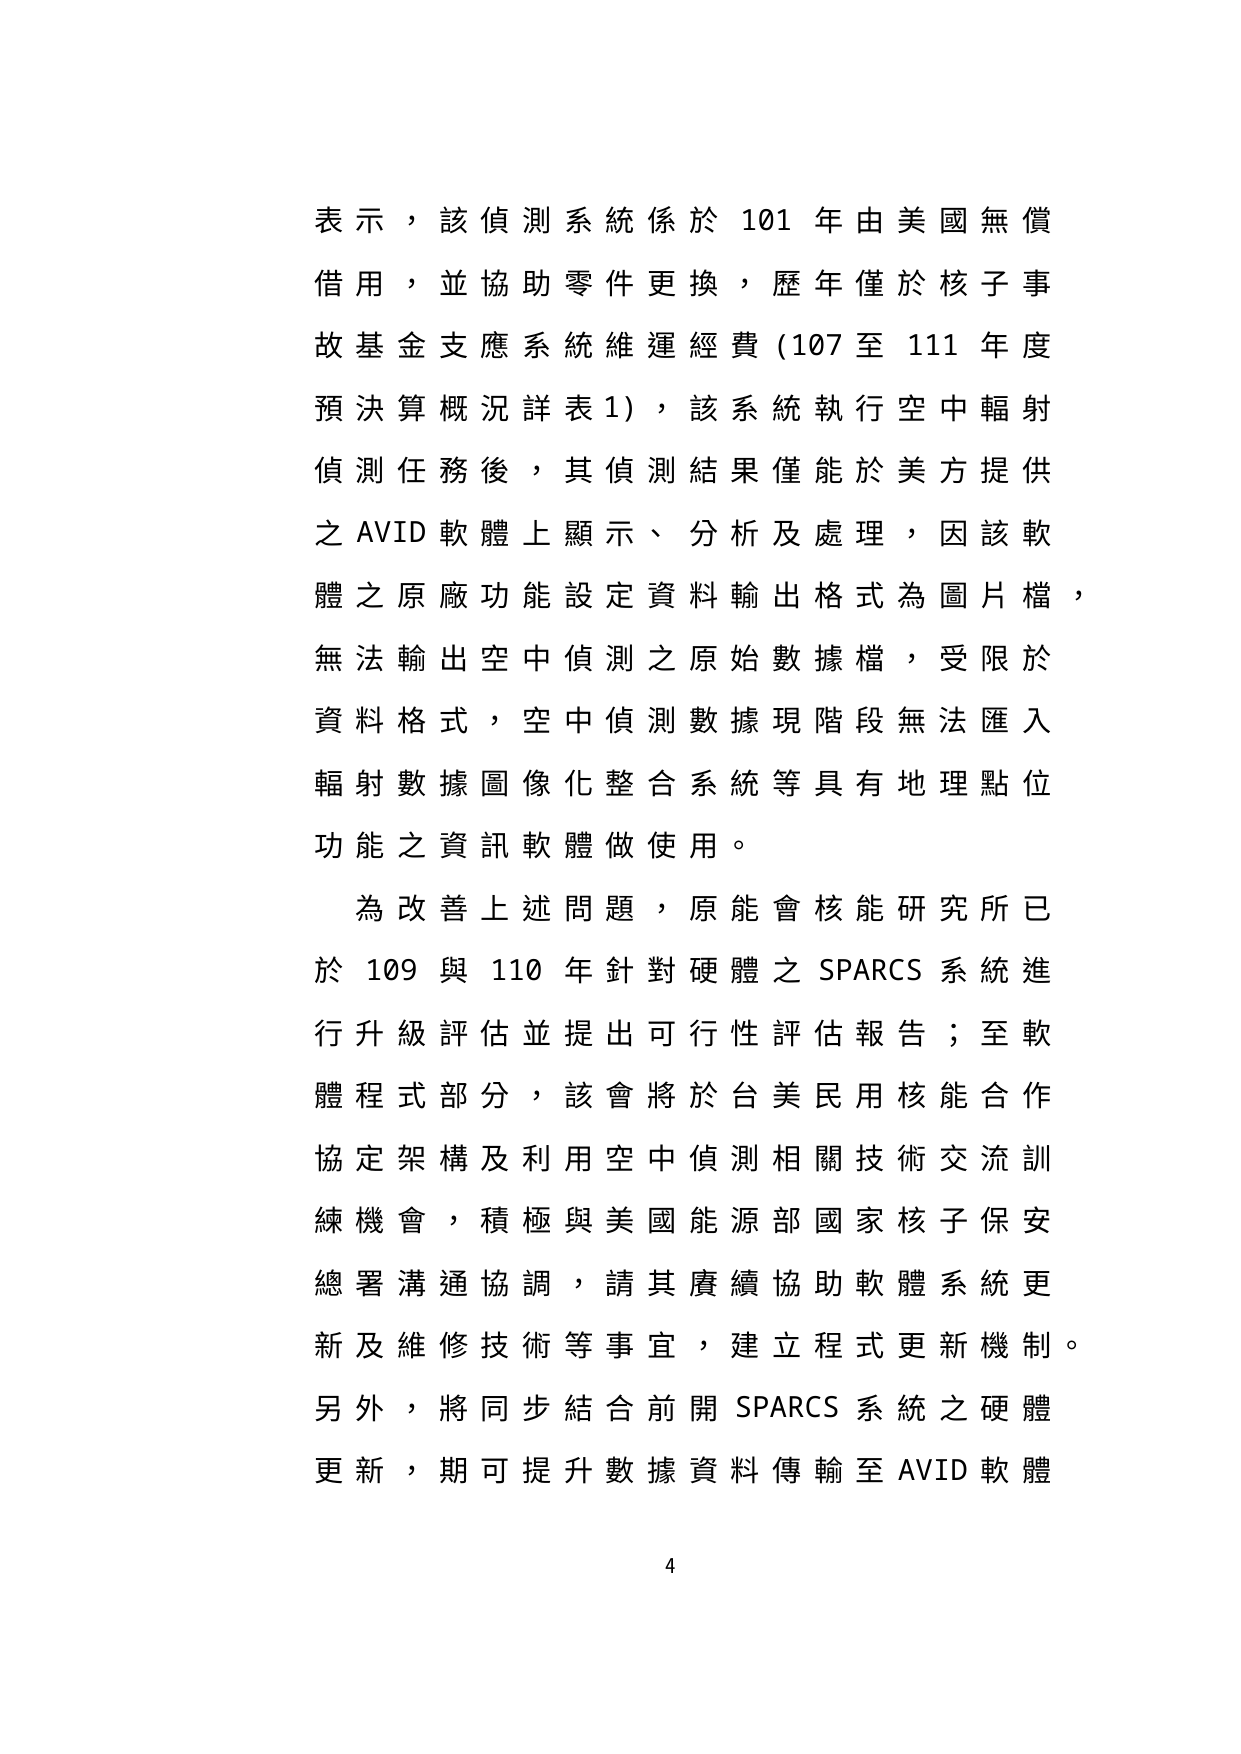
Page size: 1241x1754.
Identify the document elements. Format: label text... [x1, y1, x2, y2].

text 為改善上述問題，原能會核能研究所已於109與110年針對硬體之SPARCS系統進行升級評估並提出可行性評估報告；至軟體程式部分，該會將於台美民用核能合作協定架構及利用空中偵測相關技術交流訓練機會，積極與美國能源部國家核子保安總署溝通協調，請其賡續協助軟體系統更新及維修技術等事宜，建立程式更新機制。另外，將同步結合前開SPARCS系統之硬體更新，期可提升數據資料傳輸至AVID軟體程式之效能，以穩定空中輻射偵測系統維運量能。 [271, 865, 1058, 1490]
text 我國空中輻射偵測系統自引進迄今已逾8年，依審計部於109年度中央政府總決算審核報告所提重要審核意見指陳，該偵測系統異常及故障頻繁，系統軟體已近5年未予更新，影響空中輻射偵測之穩定性，且現行輻射數據圖像化整合系統僅能顯示陸上及海上輻射偵測數據，尚未開發顯示空中輻射偵測數據之功能。經洽詢原能會表示，該偵測系統係於101年由美國無償借用，並協助零件更換，歷年僅於核子事故基金支應系統維運經費(107至111年度預決算概況詳表1)，該系統執行空中輻射偵測任務後，其偵測結果僅能於美方提供之AVID軟體上顯示、分析及處理，因該軟體之原廠功能設定資料輸出格式為圖片檔，無法輸出空中偵測之原始數據檔，受限於資料格式，空中偵測數據現階段無法匯入輻射數據圖像化整合系統等具有地理點位功能之資訊軟體做使用。 [271, 177, 1058, 865]
